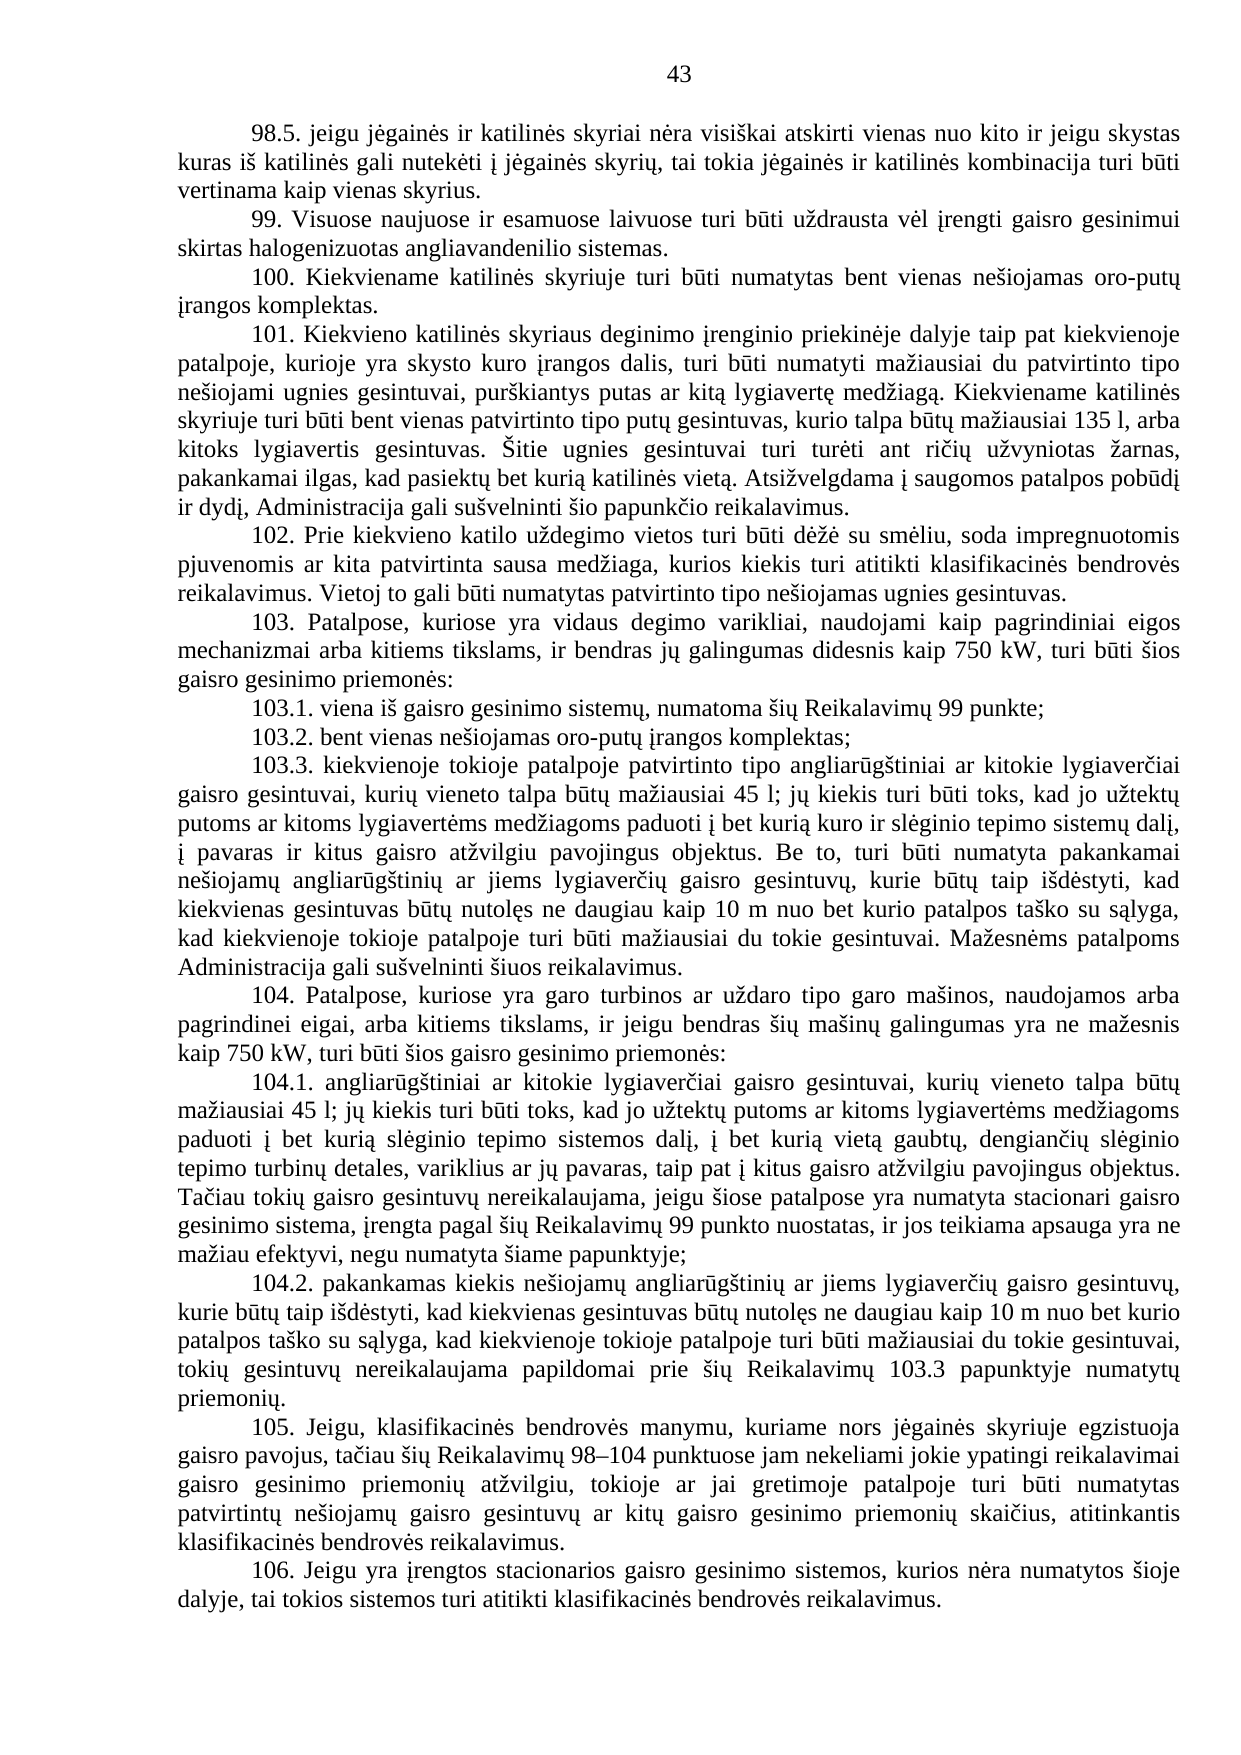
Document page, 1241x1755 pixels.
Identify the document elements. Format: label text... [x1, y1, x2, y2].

text 104.1. angliarūgštiniai ar kitokie lygiaverčiai gaisro gesintuvai, kurių vieneto talpa būtų mažiausiai 45 l; jų kiekis turi būti toks, kad jo užtektų putoms ar kitoms lygiavertėms medžiagoms paduoti į bet kurią slėginio tepimo sistemos dalį, į bet kurią vietą gaubtų, dengiančių slėginio tepimo turbinų detales, variklius ar jų pavaras, taip pat į kitus gaisro atžvilgiu pavojingus objektus. Tačiau tokių gaisro gesintuvų nereikalaujama, jeigu šiose patalpose yra numatyta stacionari gaisro gesinimo sistema, įrengta pagal šių Reikalavimų 99 punkto nuostatas, ir jos teikiama apsauga yra ne mažiau efektyvi, negu numatyta šiame papunktyje; [177, 1067, 1181, 1268]
text 103. Patalpose, kuriose yra vidaus degimo varikliai, naudojami kaip pagrindiniai eigos mechanizmai arba kitiems tikslams, ir bendras jų galingumas didesnis kaip 750 kW, turi būti šios gaisro gesinimo priemonės: [177, 607, 1181, 693]
text 105. Jeigu, klasifikacinės bendrovės manymu, kuriame nors jėgainės skyriuje egzistuoja gaisro pavojus, tačiau šių Reikalavimų 98–104 punktuose jam nekeliami jokie ypatingi reikalavimai gaisro gesinimo priemonių atžvilgiu, tokioje ar jai gretimoje patalpoje turi būti numatytas patvirtintų nešiojamų gaisro gesintuvų ar kitų gaisro gesinimo priemonių skaičius, atitinkantis klasifikacinės bendrovės reikalavimus. [177, 1412, 1181, 1556]
text 106. Jeigu yra įrengtos stacionarios gaisro gesinimo sistemos, kurios nėra numatytos šioje dalyje, tai tokios sistemos turi atitikti klasifikacinės bendrovės reikalavimus. [177, 1556, 1181, 1613]
text 103.1. viena iš gaisro gesinimo sistemų, numatoma šių Reikalavimų 99 punkte; [177, 693, 1181, 722]
text 103.3. kiekvienoje tokioje patalpoje patvirtinto tipo angliarūgštiniai ar kitokie lygiaverčiai gaisro gesintuvai, kurių vieneto talpa būtų mažiausiai 45 l; jų kiekis turi būti toks, kad jo užtektų putoms ar kitoms lygiavertėms medžiagoms paduoti į bet kurią kuro ir slėginio tepimo sistemų dalį, į pavaras ir kitus gaisro atžvilgiu pavojingus objektus. Be to, turi būti numatyta pakankamai nešiojamų angliarūgštinių ar jiems lygiaverčių gaisro gesintuvų, kurie būtų taip išdėstyti, kad kiekvienas gesintuvas būtų nutolęs ne daugiau kaip 10 m nuo bet kurio patalpos taško su sąlyga, kad kiekvienoje tokioje patalpoje turi būti mažiausiai du tokie gesintuvai. Mažesnėms patalpoms Administracija gali sušvelninti šiuos reikalavimus. [177, 751, 1181, 981]
text 104.2. pakankamas kiekis nešiojamų angliarūgštinių ar jiems lygiaverčių gaisro gesintuvų, kurie būtų taip išdėstyti, kad kiekvienas gesintuvas būtų nutolęs ne daugiau kaip 10 m nuo bet kurio patalpos taško su sąlyga, kad kiekvienoje tokioje patalpoje turi būti mažiausiai du tokie gesintuvai, tokių gesintuvų nereikalaujama papildomai prie šių Reikalavimų 103.3 papunktyje numatytų priemonių. [177, 1268, 1181, 1412]
text 100. Kiekviename katilinės skyriuje turi būti numatytas bent vienas nešiojamas oro-putų įrangos komplektas. [177, 262, 1181, 319]
text 103.2. bent vienas nešiojamas oro-putų įrangos komplektas; [177, 722, 1181, 751]
text 98.5. jeigu jėgainės ir katilinės skyriai nėra visiškai atskirti vienas nuo kito ir jeigu skystas kuras iš katilinės gali nutekėti į jėgainės skyrių, tai tokia jėgainės ir katilinės kombinacija turi būti vertinama kaip vienas skyrius. [177, 118, 1181, 204]
text 101. Kiekvieno katilinės skyriaus deginimo įrenginio priekinėje dalyje taip pat kiekvienoje patalpoje, kurioje yra skysto kuro įrangos dalis, turi būti numatyti mažiausiai du patvirtinto tipo nešiojami ugnies gesintuvai, purškiantys putas ar kitą lygiavertę medžiagą. Kiekviename katilinės skyriuje turi būti bent vienas patvirtinto tipo putų gesintuvas, kurio talpa būtų mažiausiai 135 l, arba kitoks lygiavertis gesintuvas. Šitie ugnies gesintuvai turi turėti ant ričių užvyniotas žarnas, pakankamai ilgas, kad pasiektų bet kurią katilinės vietą. Atsižvelgdama į saugomos patalpos pobūdį ir dydį, Administracija gali sušvelninti šio papunkčio reikalavimus. [177, 319, 1181, 521]
text 104. Patalpose, kuriose yra garo turbinos ar uždaro tipo garo mašinos, naudojamos arba pagrindinei eigai, arba kitiems tikslams, ir jeigu bendras šių mašinų galingumas yra ne mažesnis kaip 750 kW, turi būti šios gaisro gesinimo priemonės: [177, 981, 1181, 1067]
text 99. Visuose naujuose ir esamuose laivuose turi būti uždrausta vėl įrengti gaisro gesinimui skirtas halogenizuotas angliavandenilio sistemas. [177, 204, 1181, 262]
text 102. Prie kiekvieno katilo uždegimo vietos turi būti dėžė su smėliu, soda impregnuotomis pjuvenomis ar kita patvirtinta sausa medžiaga, kurios kiekis turi atitikti klasifikacinės bendrovės reikalavimus. Vietoj to gali būti numatytas patvirtinto tipo nešiojamas ugnies gesintuvas. [177, 521, 1181, 607]
